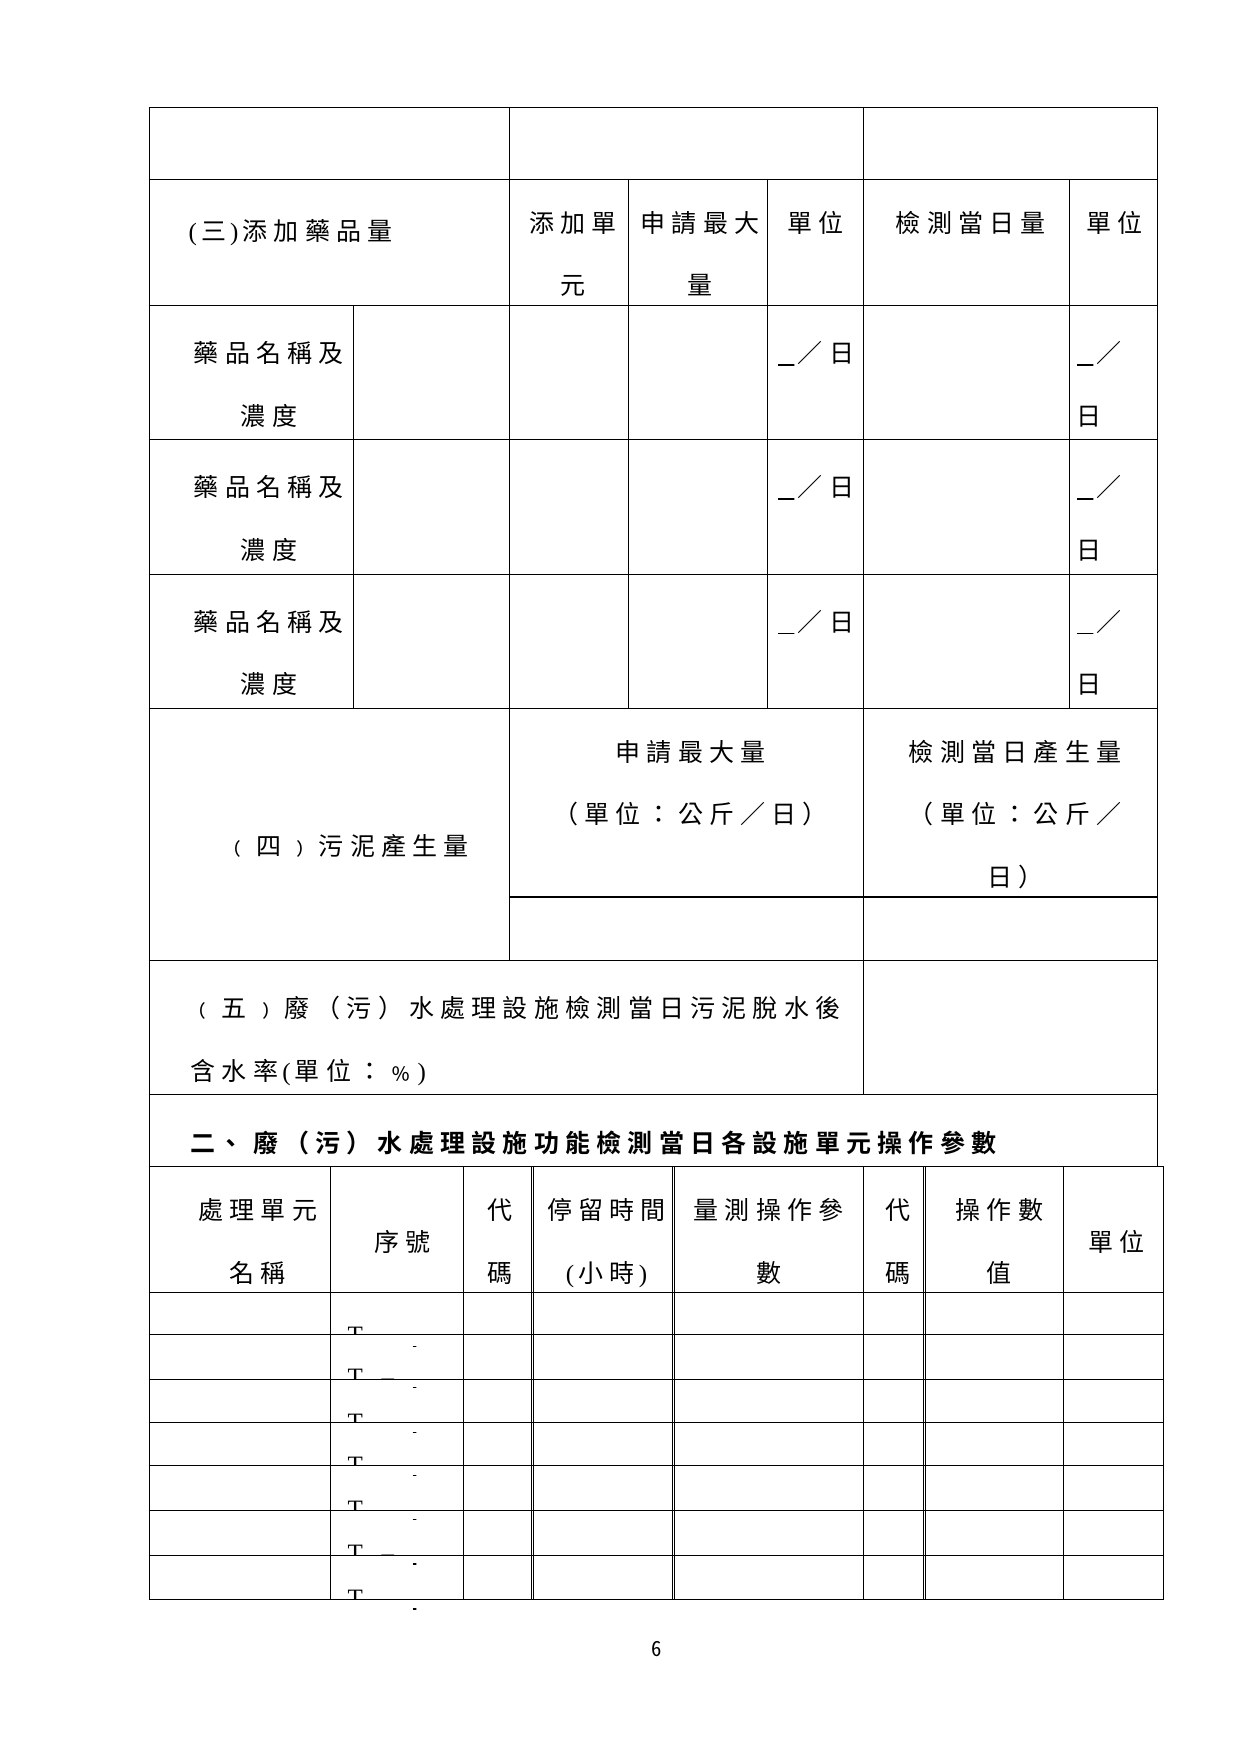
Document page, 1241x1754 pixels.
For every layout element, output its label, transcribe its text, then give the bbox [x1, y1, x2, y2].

table_cell [464, 1556, 531, 1599]
table_cell [534, 1293, 672, 1333]
table_cell [464, 1380, 531, 1422]
table_cell 單位 [768, 180, 863, 305]
table_cell [510, 898, 863, 960]
table_cell 藥品名稱及濃度 [150, 575, 353, 708]
table_cell [864, 898, 1157, 960]
table_cell [534, 1466, 672, 1510]
table_cell [150, 1293, 330, 1333]
table_cell ／日 [1070, 575, 1157, 708]
table_cell [510, 575, 628, 708]
table_cell [926, 1511, 1063, 1555]
table_cell [675, 1466, 863, 1510]
table_cell [534, 1423, 672, 1465]
table_cell [1158, 896, 1163, 960]
table_cell 藥品名稱及濃度 [150, 440, 353, 573]
table_cell [150, 1335, 330, 1378]
table_cell [864, 1511, 923, 1555]
table_cell [1064, 1466, 1163, 1510]
table_cell [464, 1335, 531, 1378]
table_cell 單位 [1064, 1167, 1163, 1292]
table_cell [1158, 305, 1163, 439]
table_cell 添加單元 [510, 180, 628, 305]
table_cell [534, 1380, 672, 1422]
table_cell 申請最大量 [629, 180, 767, 305]
table_cell [510, 440, 628, 573]
table_cell [926, 1380, 1063, 1422]
table_cell [150, 1423, 330, 1465]
table_cell [1064, 1423, 1163, 1465]
table_cell [1064, 1556, 1163, 1599]
table_cell ／日 [768, 306, 863, 439]
table_cell [629, 575, 767, 708]
table_cell T – [331, 1556, 463, 1599]
table_cell [926, 1556, 1063, 1599]
table_cell T – [331, 1335, 463, 1378]
table_cell [464, 1511, 531, 1555]
table_cell [926, 1423, 1063, 1465]
table_cell [864, 108, 1157, 179]
table_cell [534, 1511, 672, 1555]
table_cell ／日 [768, 440, 863, 573]
table_cell 檢測當日量 [864, 180, 1069, 305]
table_cell [150, 1380, 330, 1422]
table_cell ／日 [768, 575, 863, 708]
table_cell 代碼 [864, 1167, 923, 1292]
table_cell [926, 1293, 1063, 1333]
table_cell [354, 440, 509, 573]
table_cell [1158, 107, 1163, 179]
table_cell [926, 1335, 1063, 1378]
table_cell 代碼 [464, 1167, 531, 1292]
table_cell [1158, 960, 1163, 1094]
table_cell 檢測當日產生量 （單位：公斤／日） [864, 709, 1157, 896]
table_cell [864, 1556, 923, 1599]
table_cell 處理單元名稱 [150, 1167, 330, 1292]
table_cell [150, 1466, 330, 1510]
table_cell T – [331, 1380, 463, 1422]
table_cell [864, 961, 1157, 1094]
table_cell [864, 1466, 923, 1510]
table_cell ﹙四﹚污泥產生量 [150, 709, 509, 960]
table_cell [150, 1511, 330, 1555]
table_cell [1158, 1094, 1163, 1166]
table_cell [864, 1423, 923, 1465]
table_cell [510, 306, 628, 439]
table_cell ／日 [1070, 306, 1157, 439]
table_cell [1158, 574, 1163, 708]
table_cell 藥品名稱及濃度 [150, 306, 353, 439]
table_cell ﹙五﹚廢（污）水處理設施檢測當日污泥脫水後含水率(單位：﹪) [150, 961, 863, 1094]
table_cell [354, 306, 509, 439]
table_cell (三)添加藥品量 [150, 180, 509, 305]
table_cell [864, 1380, 923, 1422]
table_cell [629, 440, 767, 573]
table_cell T – [331, 1293, 463, 1333]
table_cell [510, 108, 863, 179]
table_cell [464, 1423, 531, 1465]
table_cell [1158, 439, 1163, 573]
table_cell [864, 1293, 923, 1333]
table_cell 二、廢（污）水處理設施功能檢測當日各設施單元操作參數 [150, 1095, 1157, 1166]
table_cell 量測操作參數 [675, 1167, 863, 1292]
table_cell [675, 1511, 863, 1555]
table_cell [864, 306, 1069, 439]
table_cell 單位 [1070, 180, 1157, 305]
table_cell 序號 [331, 1167, 463, 1292]
table_cell [534, 1556, 672, 1599]
table_cell 申請最大量 （單位：公斤／日） [510, 709, 863, 896]
table_cell 停留時間(小時) [534, 1167, 672, 1292]
table_cell [675, 1380, 863, 1422]
table_cell [150, 108, 509, 179]
table_cell T – [331, 1466, 463, 1510]
table_cell [1064, 1293, 1163, 1333]
table_cell [675, 1293, 863, 1333]
table_cell T – [331, 1423, 463, 1465]
table_cell [1064, 1511, 1163, 1555]
table_cell [864, 575, 1069, 708]
table_cell [1064, 1380, 1163, 1422]
table_cell [629, 306, 767, 439]
table_cell [926, 1466, 1063, 1510]
table_cell [534, 1335, 672, 1378]
table_cell [150, 1556, 330, 1599]
table_cell [675, 1335, 863, 1378]
table_cell [354, 575, 509, 708]
table_cell [464, 1293, 531, 1333]
table_cell ／日 [1070, 440, 1157, 573]
table_cell [864, 440, 1069, 573]
table_cell [675, 1556, 863, 1599]
table_cell [864, 1335, 923, 1378]
table_cell [675, 1423, 863, 1465]
table_cell T – [331, 1511, 463, 1555]
table_cell [1158, 708, 1163, 896]
table_cell [1064, 1335, 1163, 1378]
table_cell 操作數值 [926, 1167, 1063, 1292]
table_cell [1158, 179, 1163, 305]
table_cell [464, 1466, 531, 1510]
